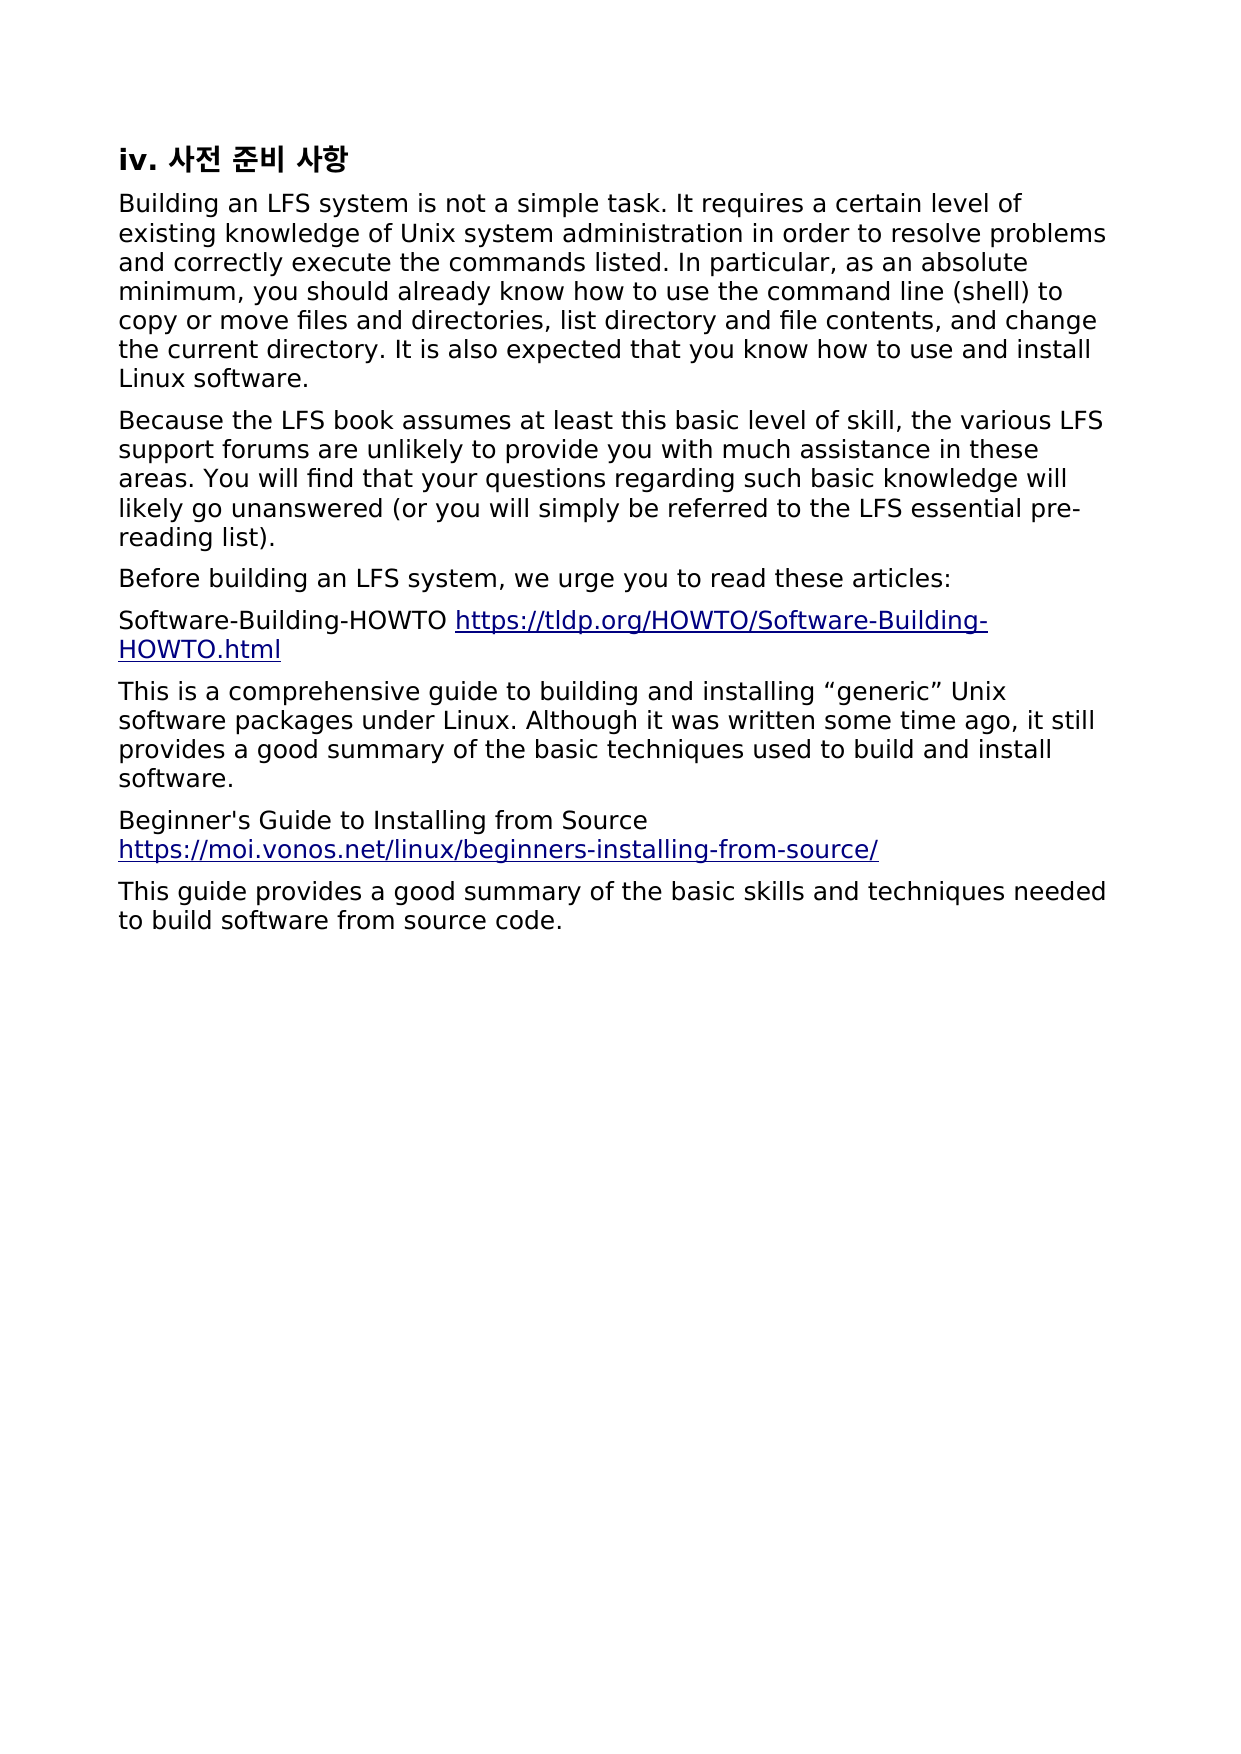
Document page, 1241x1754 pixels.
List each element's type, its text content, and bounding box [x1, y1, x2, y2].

text Before building an LFS system, we urge you to read these articles: [118, 564, 1122, 594]
text Because the LFS book assumes at least this basic level of skill, the various LFS support forums are unlikely to provide you with much assistance in these areas. You will find that your questions regarding such basic knowledge will likely go unanswered (or you will simply be referred to the LFS essential pre-reading list). [118, 406, 1122, 552]
text This is a comprehensive guide to building and installing “generic” Unix software packages under Linux. Although it was written some time ago, it still provides a good summary of the basic techniques used to build and install software. [118, 677, 1122, 794]
text Software-Building-HOWTO https://tldp.org/HOWTO/Software-Building-HOWTO.html [118, 606, 1122, 664]
text Beginner's Guide to Installing from Source https://moi.vonos.net/linux/beginners-installing-from-source/ [118, 806, 1122, 864]
text Building an LFS system is not a simple task. It requires a certain level of existing knowledge of Unix system administration in order to resolve problems and correctly execute the commands listed. In particular, as an absolute minimum, you should already know how to use the command line (shell) to copy or move files and directories, list directory and file contents, and change the current directory. It is also expected that you know how to use and install Linux software. [118, 189, 1122, 394]
subtitle iv. 사전 준비 사항 [118, 143, 1122, 177]
text This guide provides a good summary of the basic skills and techniques needed to build software from source code. [118, 877, 1122, 935]
